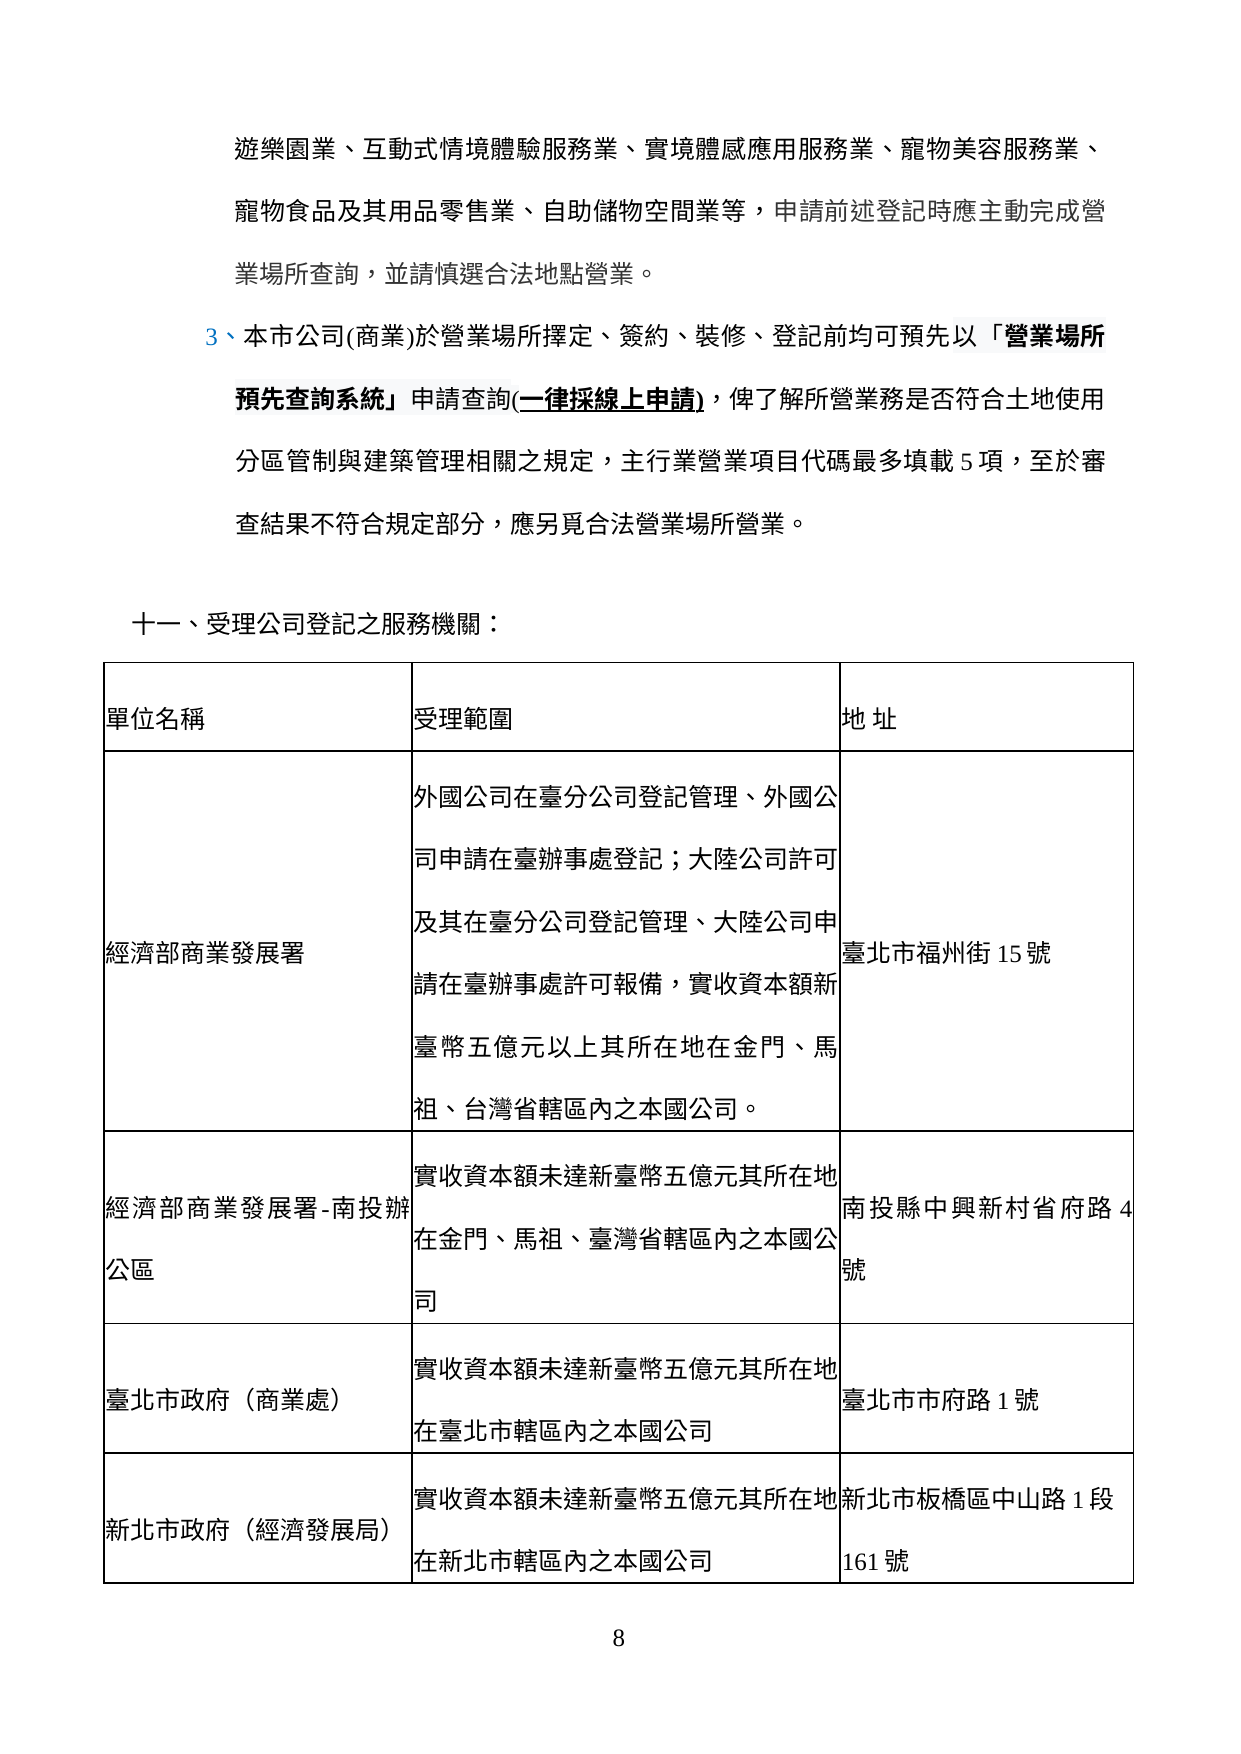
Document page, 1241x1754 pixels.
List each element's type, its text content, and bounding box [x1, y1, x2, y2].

table_cell 新北市政府（經濟發展局） [105, 1454, 411, 1582]
table_cell 外國公司在臺分公司登記管理、外國公司申請在臺辦事處登記；大陸公司許可及其在臺分公司登記管理、大陸公司申請在臺辦事處許可報備，實收資本額新臺幣五億元以上其所在地在金門、馬祖、台灣省轄區內之本國公司。 [413, 752, 839, 1130]
table_cell 實收資本額未達新臺幣五億元其所在地在新北市轄區內之本國公司 [413, 1454, 839, 1582]
table_cell 經濟部商業發展署 [105, 752, 411, 1130]
table_cell 新北市板橋區中山路1段 161號 [841, 1454, 1133, 1582]
text 3、本市公司(商業)於營業場所擇定、簽約、裝修、登記前均可預先以「營業場所預先查詢系統」申請查詢(一律採線上申請)，俾了解所營業務是否符合土地使用分區管制與建築管理相關之規定，主行業營業項目代碼最多填載5項，至於審查結果不符合規定部分，應另覓合法營業場所營業。 [205, 293, 1106, 543]
table_cell 臺北市市府路1號 [841, 1324, 1133, 1452]
table_header 受理範圍 [413, 663, 839, 750]
text 十一、受理公司登記之服務機關： [131, 581, 1106, 643]
table_header 單位名稱 [105, 663, 411, 750]
table_cell 臺北市福州街15號 [841, 752, 1133, 1130]
table_header 地 址 [841, 663, 1133, 750]
table_cell 臺北市政府（商業處） [105, 1324, 411, 1452]
text 遊樂園業、互動式情境體驗服務業、實境體感應用服務業、寵物美容服務業、寵物食品及其用品零售業、自助儲物空間業等，申請前述登記時應主動完成營業場所查詢，並請慎選合法地點營業。 [205, 106, 1106, 293]
table_cell 經濟部商業發展署-南投辦公區 [105, 1132, 411, 1322]
table_cell 南投縣中興新村省府路4號 [841, 1132, 1133, 1322]
table_cell 實收資本額未達新臺幣五億元其所在地在臺北市轄區內之本國公司 [413, 1324, 839, 1452]
table_cell 實收資本額未達新臺幣五億元其所在地在金門、馬祖、臺灣省轄區內之本國公司 [413, 1132, 839, 1322]
